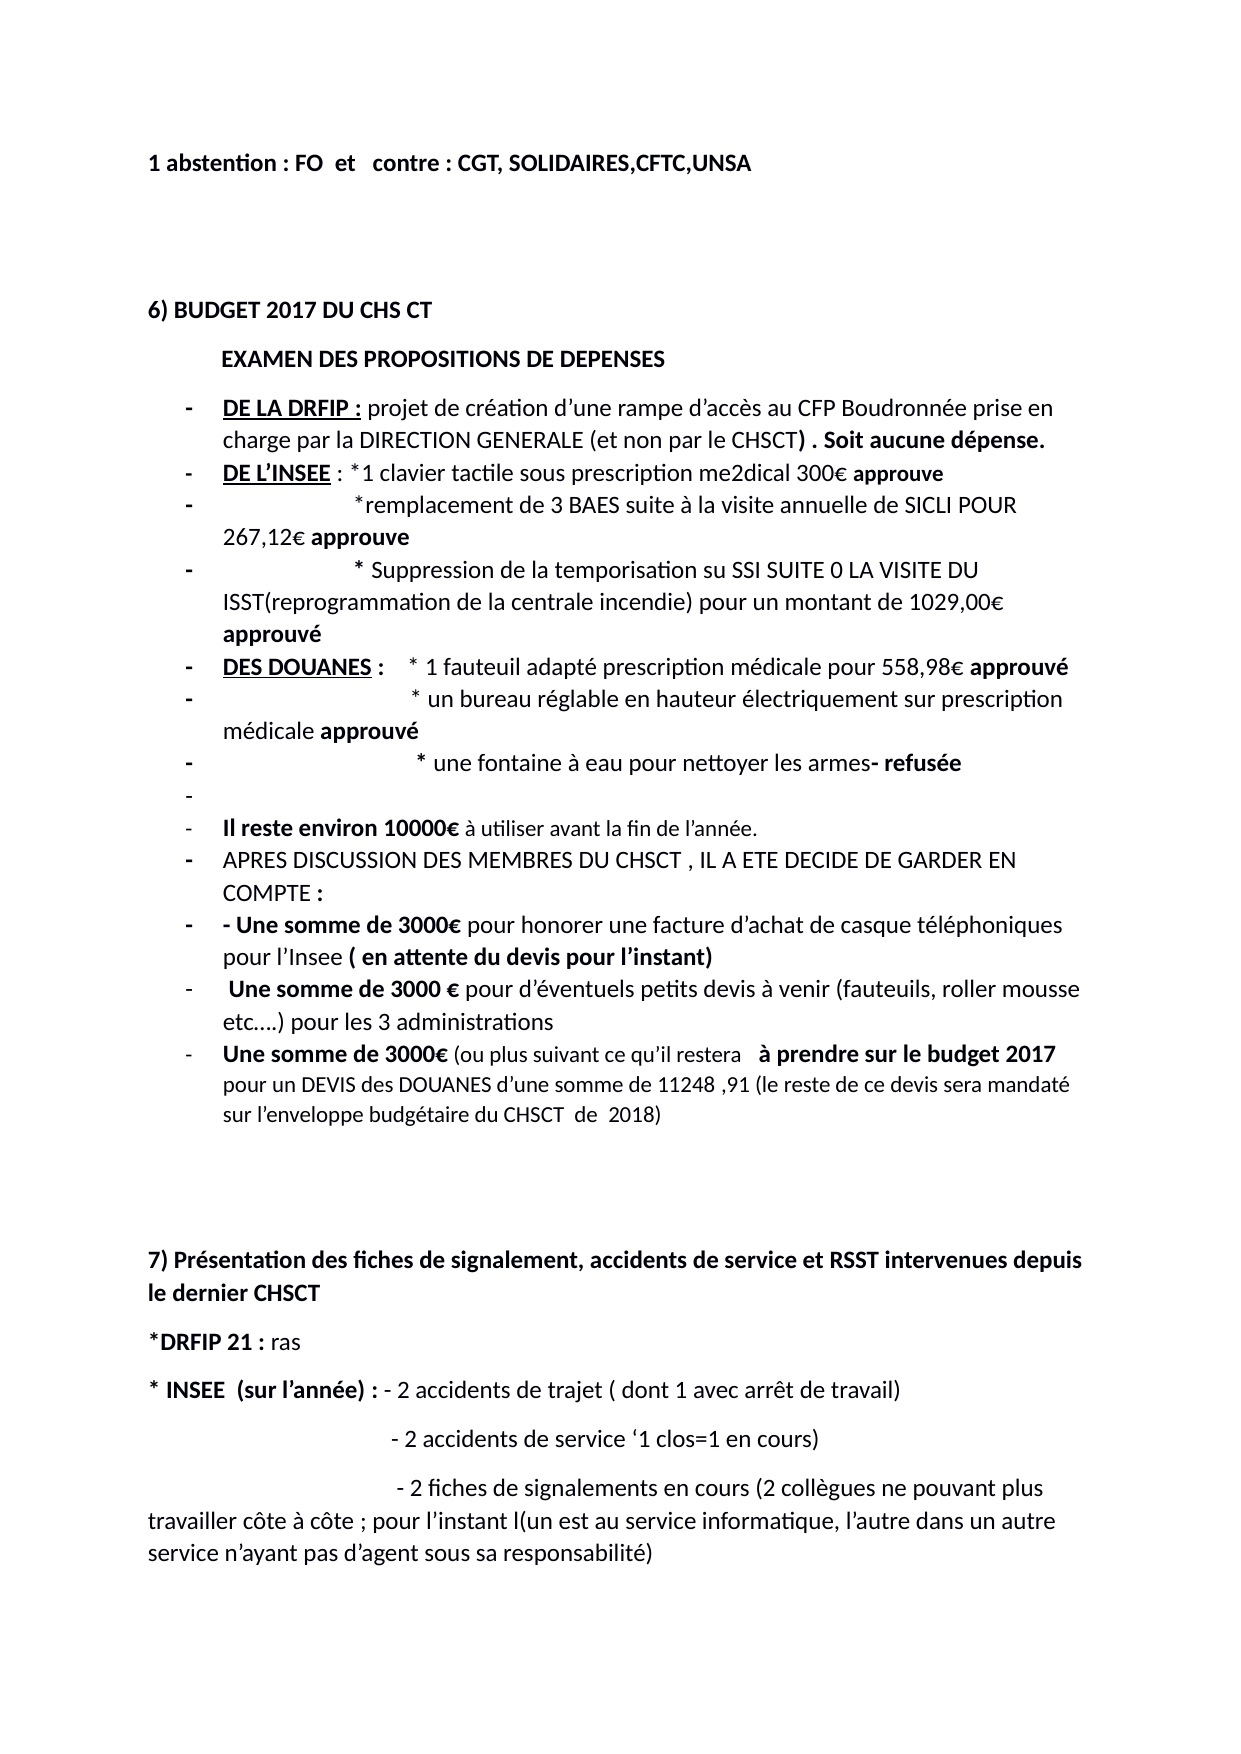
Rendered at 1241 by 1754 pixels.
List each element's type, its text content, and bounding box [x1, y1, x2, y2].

text *DRFIP 21 : ras [148, 1326, 1093, 1356]
text * INSEE (sur l’année) : - 2 accidents de trajet ( dont 1 avec arrêt de travail) [148, 1374, 1093, 1405]
text - 2 fiches de signalements en cours (2 collègues ne pouvant plus travailler côte à côte ; pour l’instant l(un est au service informatique, l’autre dans un autre service n’ayant pas d’agent sous sa responsabilité) [148, 1472, 1093, 1568]
list DE LA DRFIP : projet de création d’une rampe d’accès au CFP Boudronnée prise en charge par la DIRECTION GENERALE (et non par le CHSCT) . Soit aucune dépense. [185, 392, 1093, 455]
text 6) BUDGET 2017 DU CHS CT [148, 294, 1093, 325]
list * Suppression de la temporisation su SSI SUITE 0 LA VISITE DU ISST(reprogrammation de la centrale incendie) pour un montant de 1029,00€ approuvé [185, 554, 1093, 649]
list Une somme de 3000€ (ou plus suivant ce qu’il restera à prendre sur le budget 2017 pour un DEVIS des DOUANES d’une somme de 11248 ,91 (le reste de ce devis sera mandaté sur l’enveloppe budgétaire du CHSCT de 2018) [185, 1038, 1093, 1128]
text 7) Présentation des fiches de signalement, accidents de service et RSST intervenues depuis le dernier CHSCT [148, 1244, 1093, 1307]
list APRES DISCUSSION DES MEMBRES DU CHSCT , IL A ETE DECIDE DE GARDER EN COMPTE : [185, 844, 1093, 907]
list - Une somme de 3000€ pour honorer une facture d’achat de casque téléphoniques pour l’Insee ( en attente du devis pour l’instant) [185, 909, 1093, 972]
list *remplacement de 3 BAES suite à la visite annuelle de SICLI POUR 267,12€ approuve [185, 489, 1093, 552]
list * un bureau réglable en hauteur électriquement sur prescription médicale approuvé [185, 683, 1093, 746]
list * une fontaine à eau pour nettoyer les armes- refusée [185, 748, 1093, 778]
list DE L’INSEE : *1 clavier tactile sous prescription me2dical 300€ approuve [185, 457, 1093, 487]
text EXAMEN DES PROPOSITIONS DE DEPENSES [148, 343, 1093, 374]
text 1 abstention : FO et contre : CGT, SOLIDAIRES,CFTC,UNSA [148, 148, 1093, 178]
list DES DOUANES : * 1 fauteuil adapté prescription médicale pour 558,98€ approuvé [185, 651, 1093, 681]
list Il reste environ 10000€ à utiliser avant la fin de l’année. [185, 812, 1093, 843]
text - 2 accidents de service ‘1 clos=1 en cours) [148, 1423, 1093, 1454]
list Une somme de 3000 € pour d’éventuels petits devis à venir (fauteuils, roller mousse etc….) pour les 3 administrations [185, 974, 1093, 1036]
